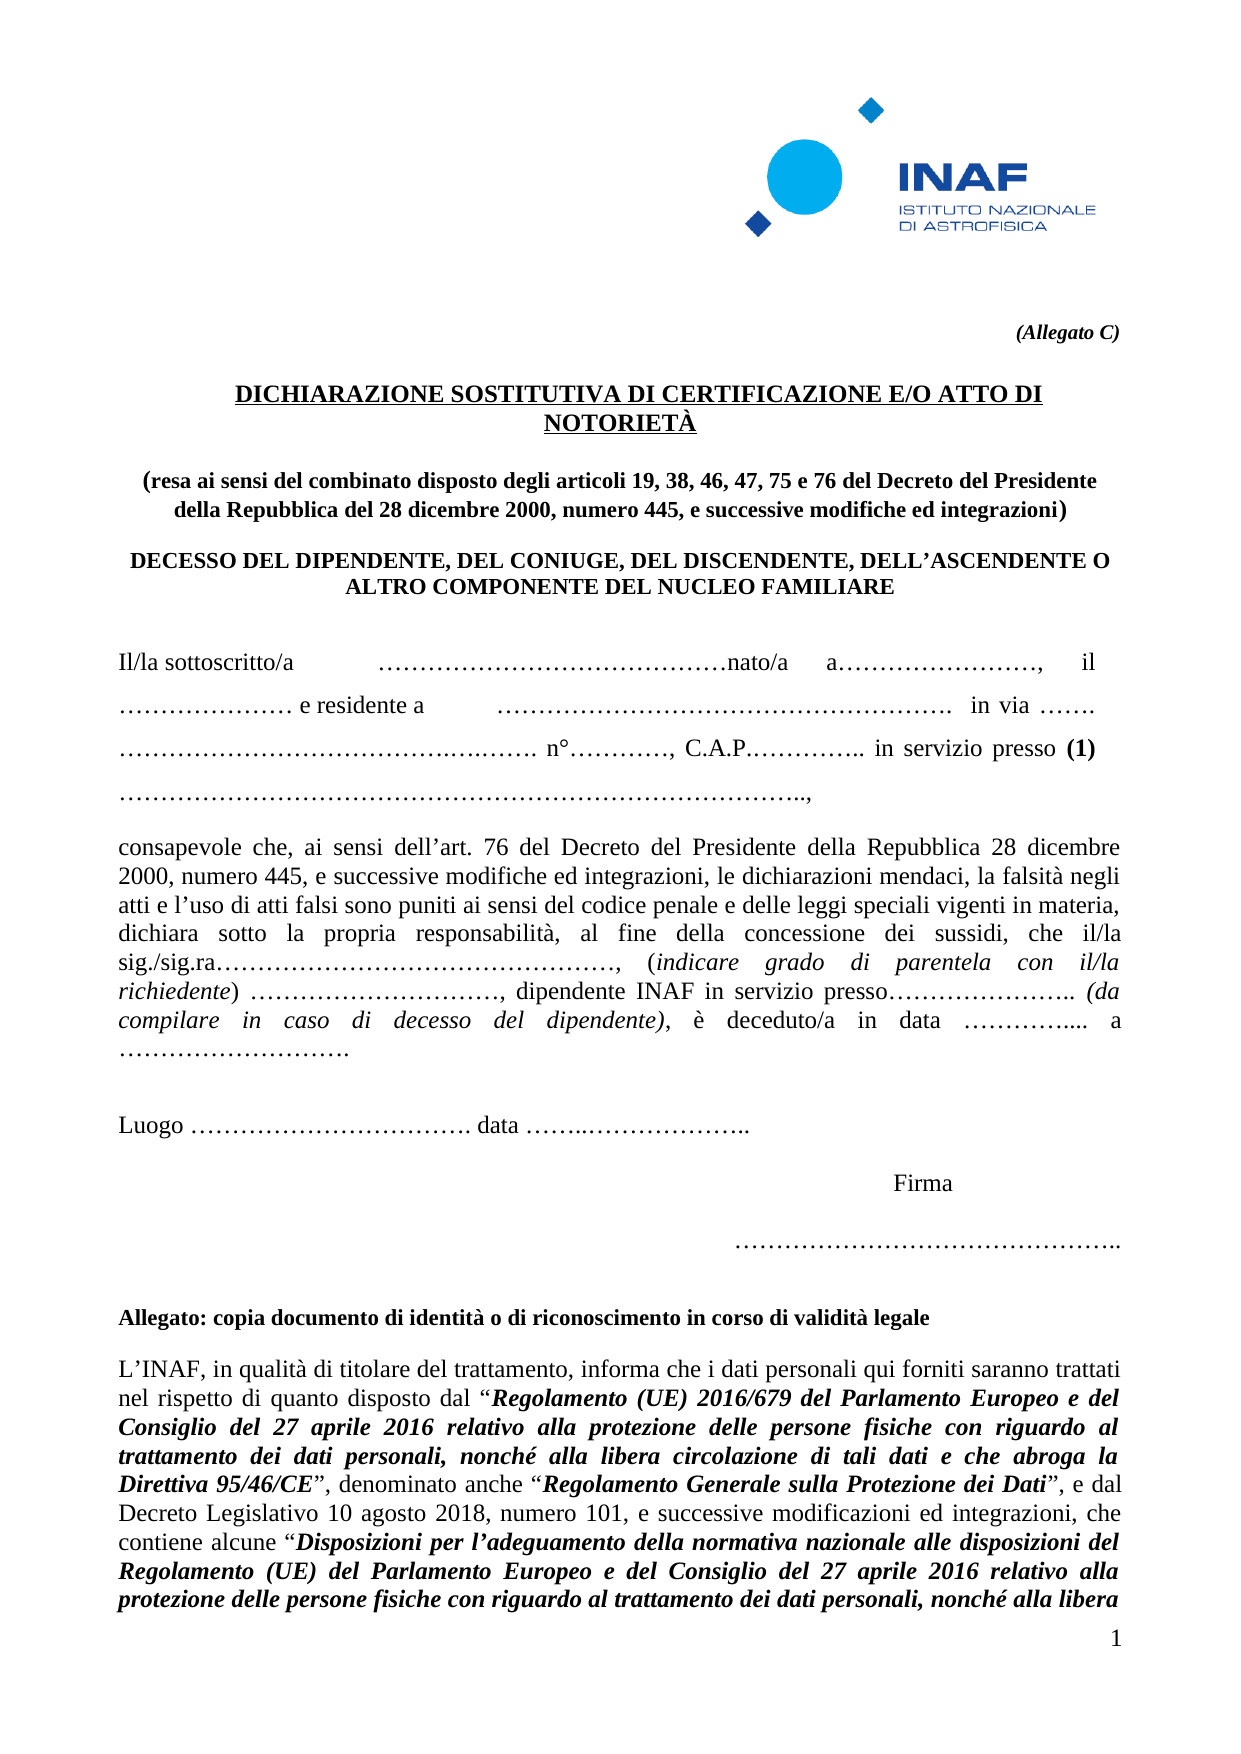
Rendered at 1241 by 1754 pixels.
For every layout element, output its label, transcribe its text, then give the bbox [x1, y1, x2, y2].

text Il/la sottoscritto/a ……………………………………nato/a a……………………, il ………………… e residente a ………………………………………………. in via …….………………………………….….……. n°…………, C.A.P.………….. in servizio presso (1) ……………………………………………………………………….., [118, 647, 1096, 805]
text L’INAF, in qualità di titolare del trattamento, informa che i dati personali qui forniti saranno trattati nel rispetto di quanto disposto dal “Regolamento (UE) 2016/679 del Parlamento Europeo e del Consiglio del 27 aprile 2016 relativo alla protezione delle persone fisiche con riguardo al trattamento dei dati personali, nonché alla libera circolazione di tali dati e che abroga la Direttiva 95/46/CE”, denominato anche “Regolamento Generale sulla Protezione dei Dati”, e dal Decreto Legislativo 10 agosto 2018, numero 101, e successive modificazioni ed integrazioni, che contiene alcune “Disposizioni per l’adeguamento della normativa nazionale alle disposizioni del Regolamento (UE) del Parlamento Europeo e del Consiglio del 27 aprile 2016 relativo alla protezione delle persone fisiche con riguardo al trattamento dei dati personali, nonché alla libera [118, 1354, 1122, 1613]
text Firma [856, 1168, 1125, 1196]
text consapevole che, ai sensi dell’art. 76 del Decreto del Presidente della Repubblica 28 dicembre 2000, numero 445, e successive modifiche ed integrazioni, le dichiarazioni mendaci, la falsità negli atti e l’uso di atti falsi sono puniti ai sensi del codice penale e delle leggi speciali vigenti in materia, dichiara sotto la propria responsabilità, al fine della concessione dei sussidi, che il/la sig./sig.ra…………………………………………, (indicare grado di parentela con il/la richiedente) …………………………, dipendente INAF in servizio presso………………….. (da compilare in caso di decesso del dipendente), è deceduto/a in data ………….... a ………………………. [118, 832, 1122, 1062]
subtitle DICHIARAZIONE SOSTITUTIVA DI CERTIFICAZIONE E/O ATTO DI NOTORIETÀ [118, 379, 1122, 436]
text Allegato: copia documento di identità o di riconoscimento in corso di validità legale [118, 1304, 1125, 1331]
text Luogo ……………………………. data ……..……………….. [118, 1110, 1125, 1139]
subtitle (Allegato C) [118, 320, 1122, 344]
text (resa ai sensi del combinato disposto degli articoli 19, 38, 46, 47, 75 e 76 del Decreto del Presidente della Repubblica del 28 dicembre 2000, numero 445, e successive modifiche ed integrazioni) [118, 465, 1122, 523]
text ……………………………………….. [734, 1225, 1125, 1254]
subtitle DECESSO DEL DIPENDENTE, DEL CONIUGE, DEL DISCENDENTE, DELL’ASCENDENTE O ALTRO COMPONENTE DEL NUCLEO FAMILIARE [118, 547, 1122, 599]
